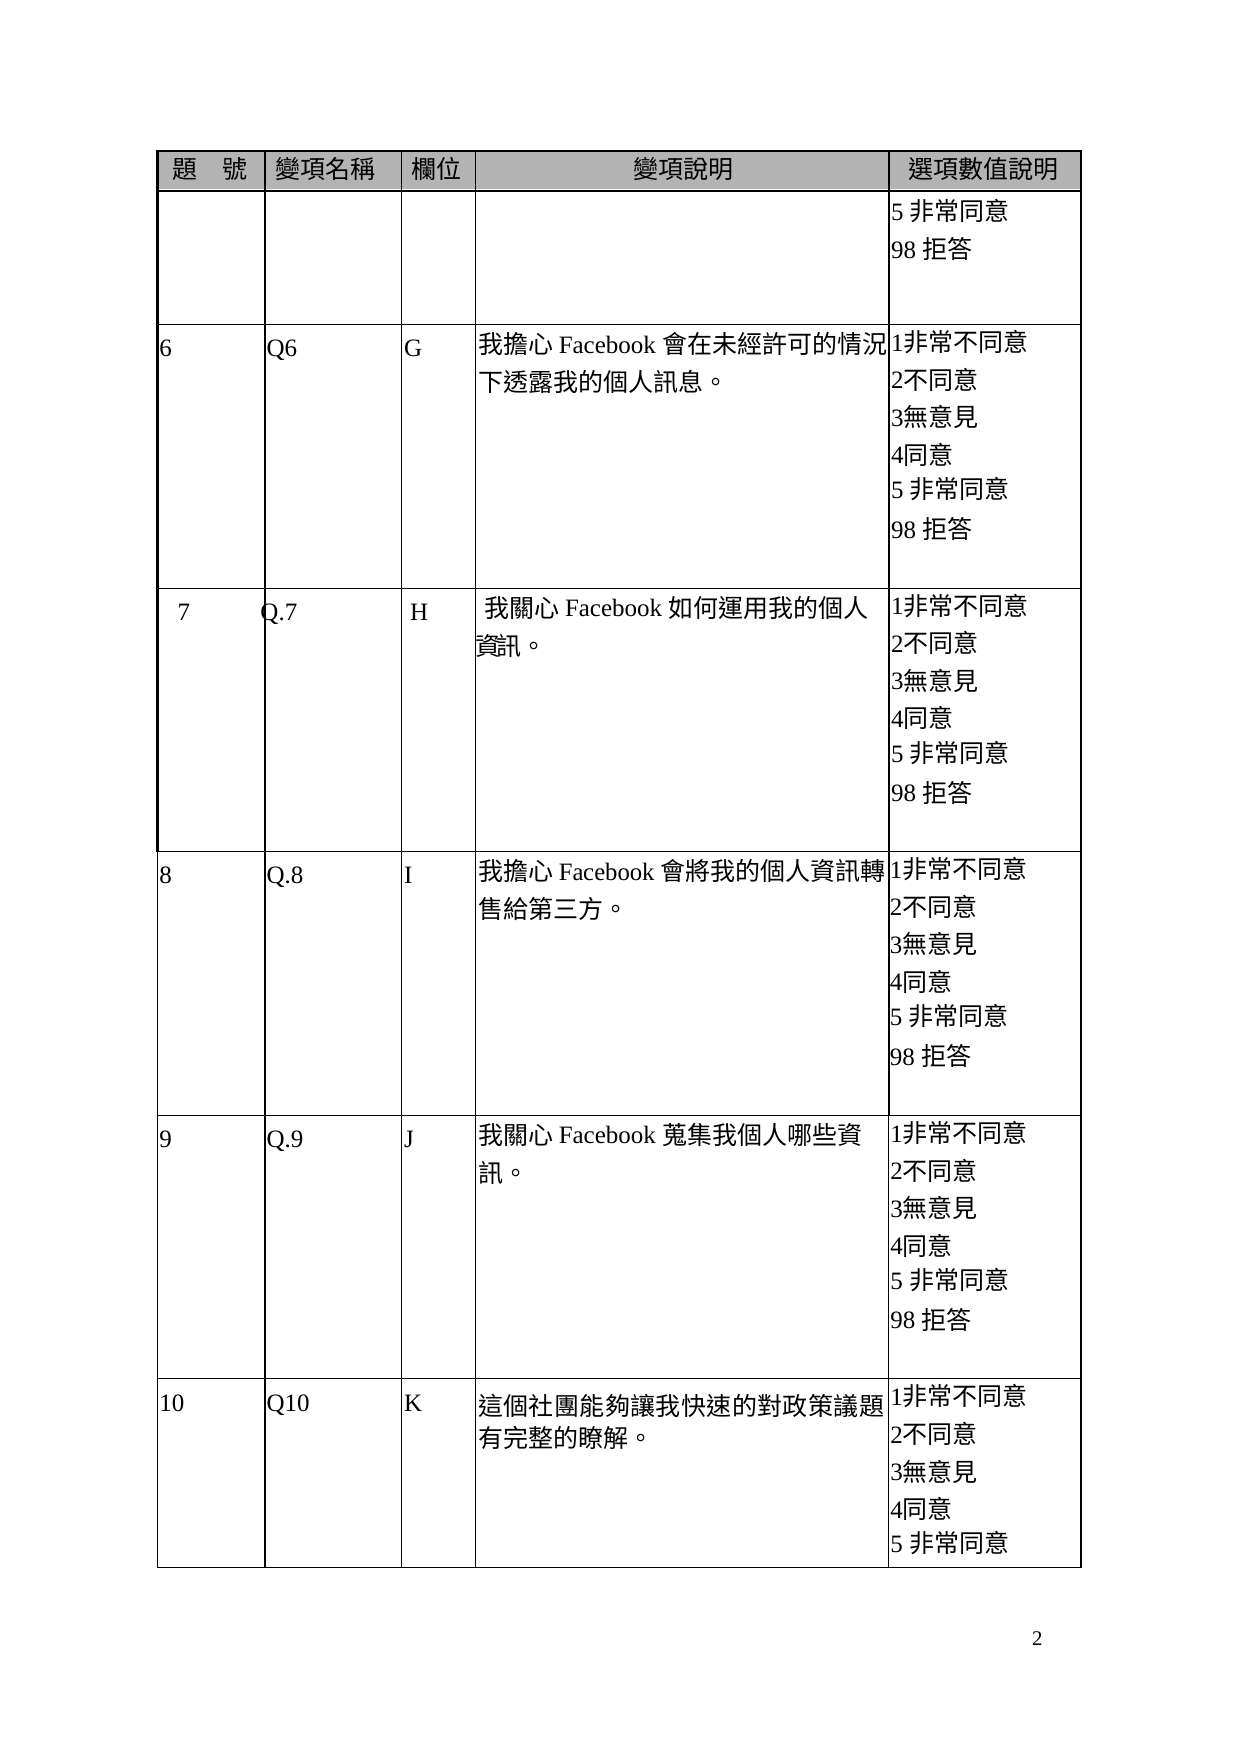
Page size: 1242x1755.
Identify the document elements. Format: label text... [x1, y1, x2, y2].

table_cell Q.8 [266, 852, 401, 1114]
table_cell K [402, 1379, 475, 1567]
table_cell 5 非常同意 98 拒答 [890, 192, 1080, 324]
table_cell H 資 [402, 589, 475, 851]
table_cell 1非常不同意 2不同意 3無意見 4同意 5 非常同意 98 拒答 [890, 589, 1080, 851]
table_header 變項說明 [476, 152, 888, 189]
table_cell 1非常不同意 2不同意 3無意見 4同意 5 非常同意 98 拒答 [889, 1116, 1080, 1378]
table_cell Q.9 [266, 1116, 401, 1378]
table_cell [266, 192, 401, 324]
table_cell 我關心 Facebook 如何運用我的個人 訊。 [476, 589, 888, 851]
table_cell 這個社團能夠讓我快速的對政策議題 有完整的瞭解。 [476, 1379, 888, 1567]
table_cell [402, 192, 475, 324]
table_cell 我關心 Facebook 蒐集我個人哪些資 訊。 [476, 1116, 888, 1378]
table_cell 1非常不同意 2不同意 3無意見 4同意 5 非常同意 98 拒答 [890, 852, 1080, 1114]
table_cell 6 [159, 325, 264, 587]
table_cell 我擔心 Facebook 會將我的個人資訊轉 售給第三方。 [476, 852, 888, 1114]
table_cell [476, 192, 888, 324]
table_header 選項數值說明 [890, 152, 1080, 189]
table_cell Q.7 [266, 589, 401, 851]
table_cell 10 [158, 1379, 264, 1567]
table_header 題 號 [159, 152, 264, 189]
table_cell 我擔心 Facebook 會在未經許可的情況 下透露我的個人訊息。 [476, 325, 888, 587]
table_cell Q10 [266, 1379, 401, 1567]
table_cell Q6 [266, 325, 401, 587]
table_cell 7 [159, 589, 264, 851]
table_header 欄位 [402, 152, 475, 189]
table_cell 9 [158, 1116, 264, 1378]
table_cell J [402, 1116, 475, 1378]
table_cell I [402, 852, 475, 1114]
table_cell 8 [158, 852, 264, 1114]
table_header 變項名稱 [266, 152, 401, 189]
table_cell G [402, 325, 475, 587]
table_cell 1非常不同意 2不同意 3無意見 4同意 5 非常同意 98 拒答 [890, 325, 1080, 587]
table_cell [159, 192, 264, 324]
table_cell 1非常不同意 2不同意 3無意見 4同意 5 非常同意 [889, 1379, 1080, 1567]
